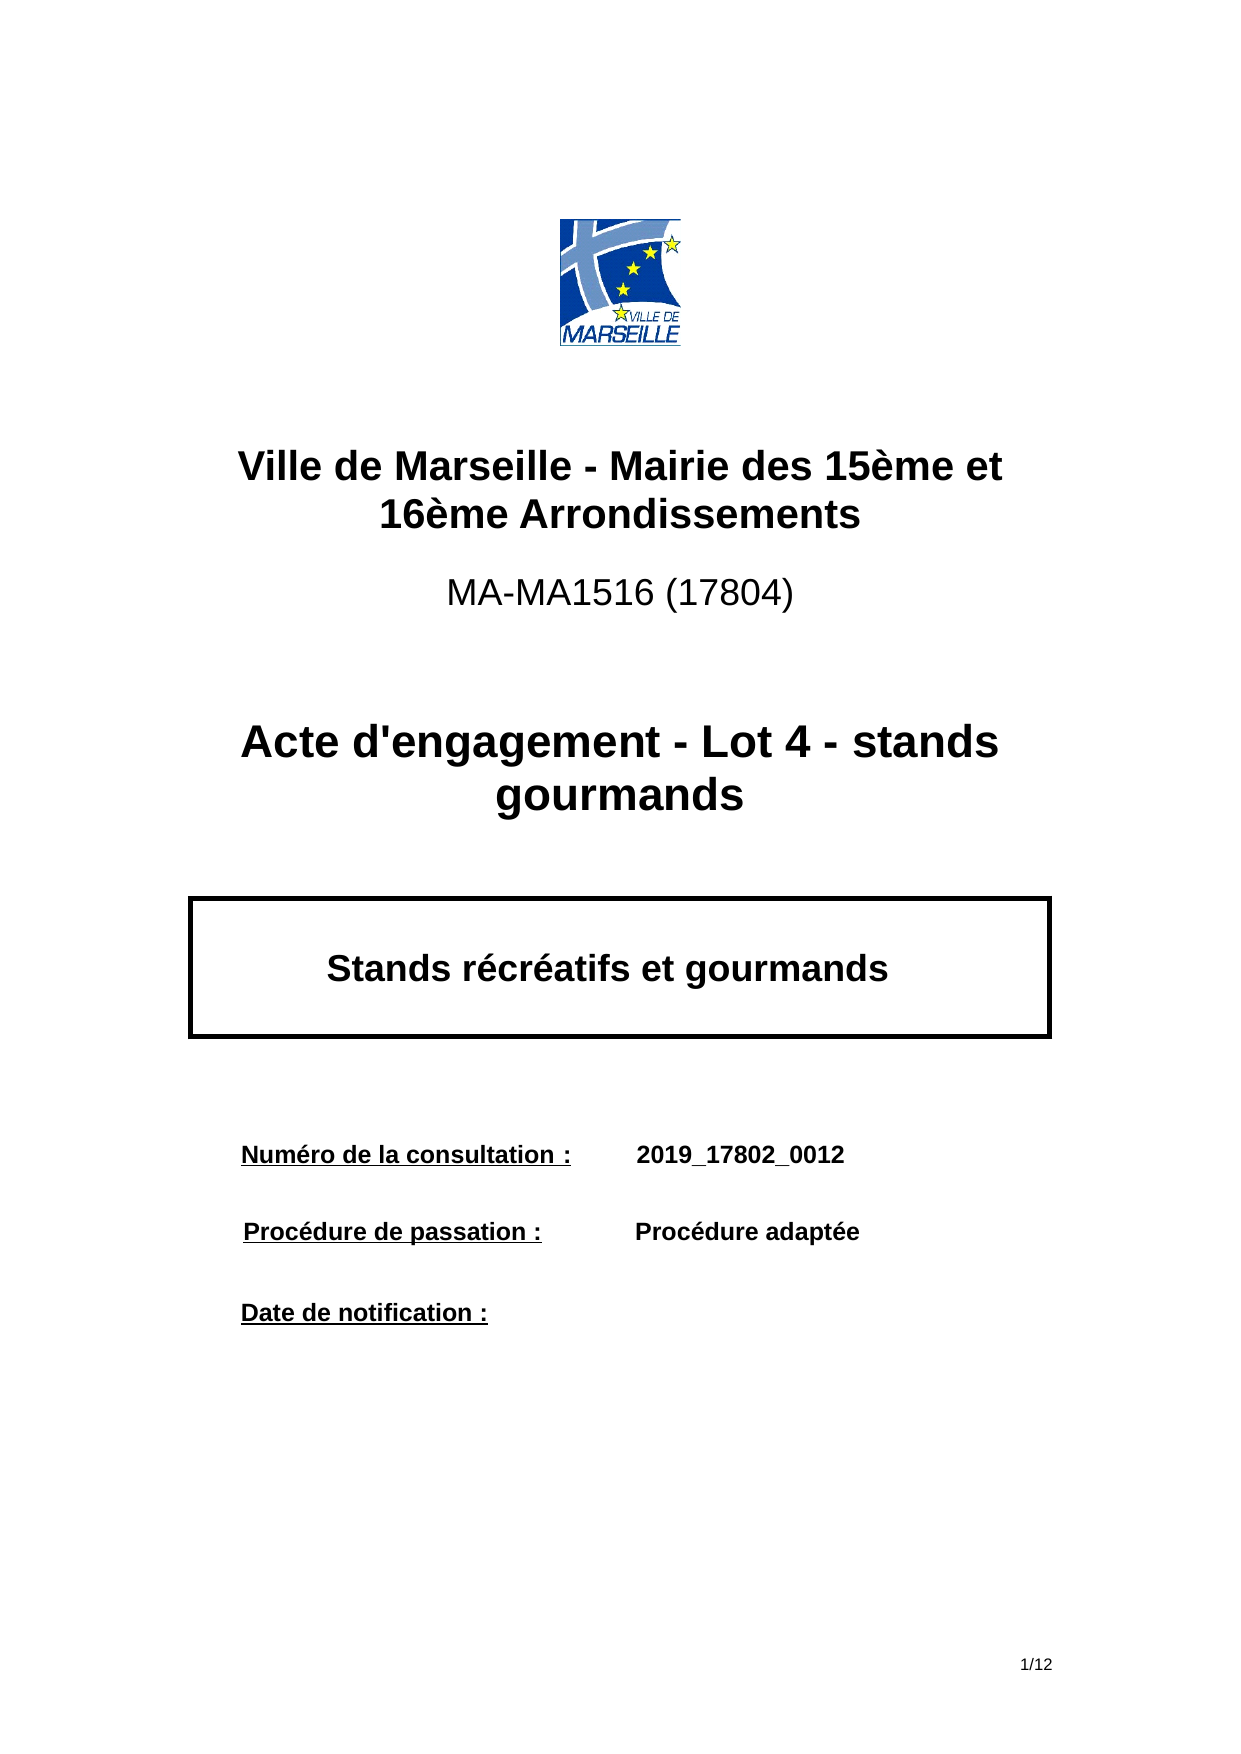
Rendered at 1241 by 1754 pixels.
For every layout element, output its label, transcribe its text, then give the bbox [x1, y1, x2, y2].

text Procédure de passation : Procédure adaptée [243, 1217, 1052, 1246]
text Ville de Marseille - Mairie des 15ème et 16ème Arrondissements [188, 441, 1052, 537]
text MA-MA1516 (17804) [188, 571, 1052, 614]
text Stands récréatifs et gourmands [193, 939, 1047, 989]
text Date de notification : [241, 1298, 1052, 1327]
text Acte d'engagement - Lot 4 - stands gourmands [188, 714, 1052, 820]
text Numéro de la consultation : 2019_17802_0012 [241, 1140, 1052, 1169]
